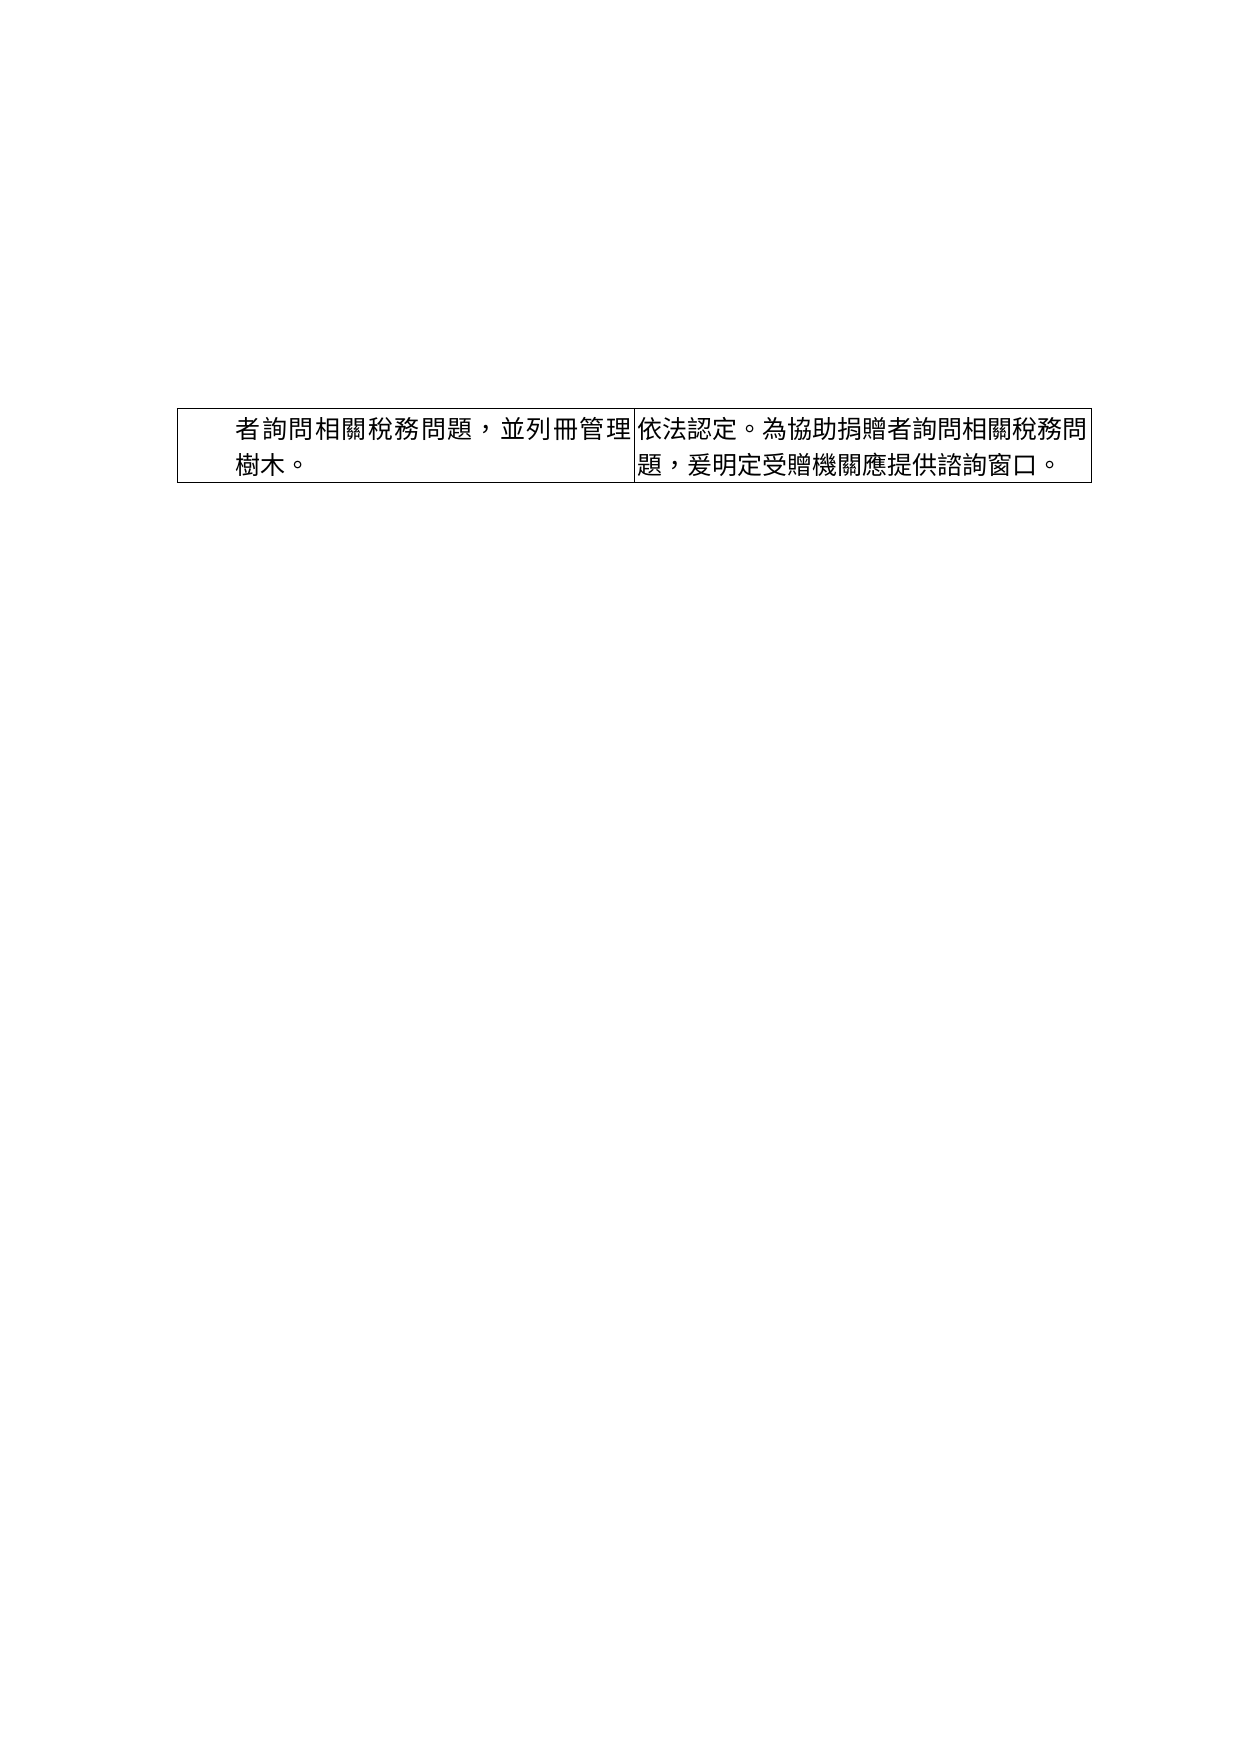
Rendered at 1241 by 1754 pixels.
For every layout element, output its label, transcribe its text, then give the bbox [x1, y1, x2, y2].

table_cell 者詢問相關稅務問題，並列冊管理樹木。 [178, 409, 634, 482]
table_cell 依法認定。為協助捐贈者詢問相關稅務問題，爰明定受贈機關應提供諮詢窗口。 [635, 409, 1091, 482]
